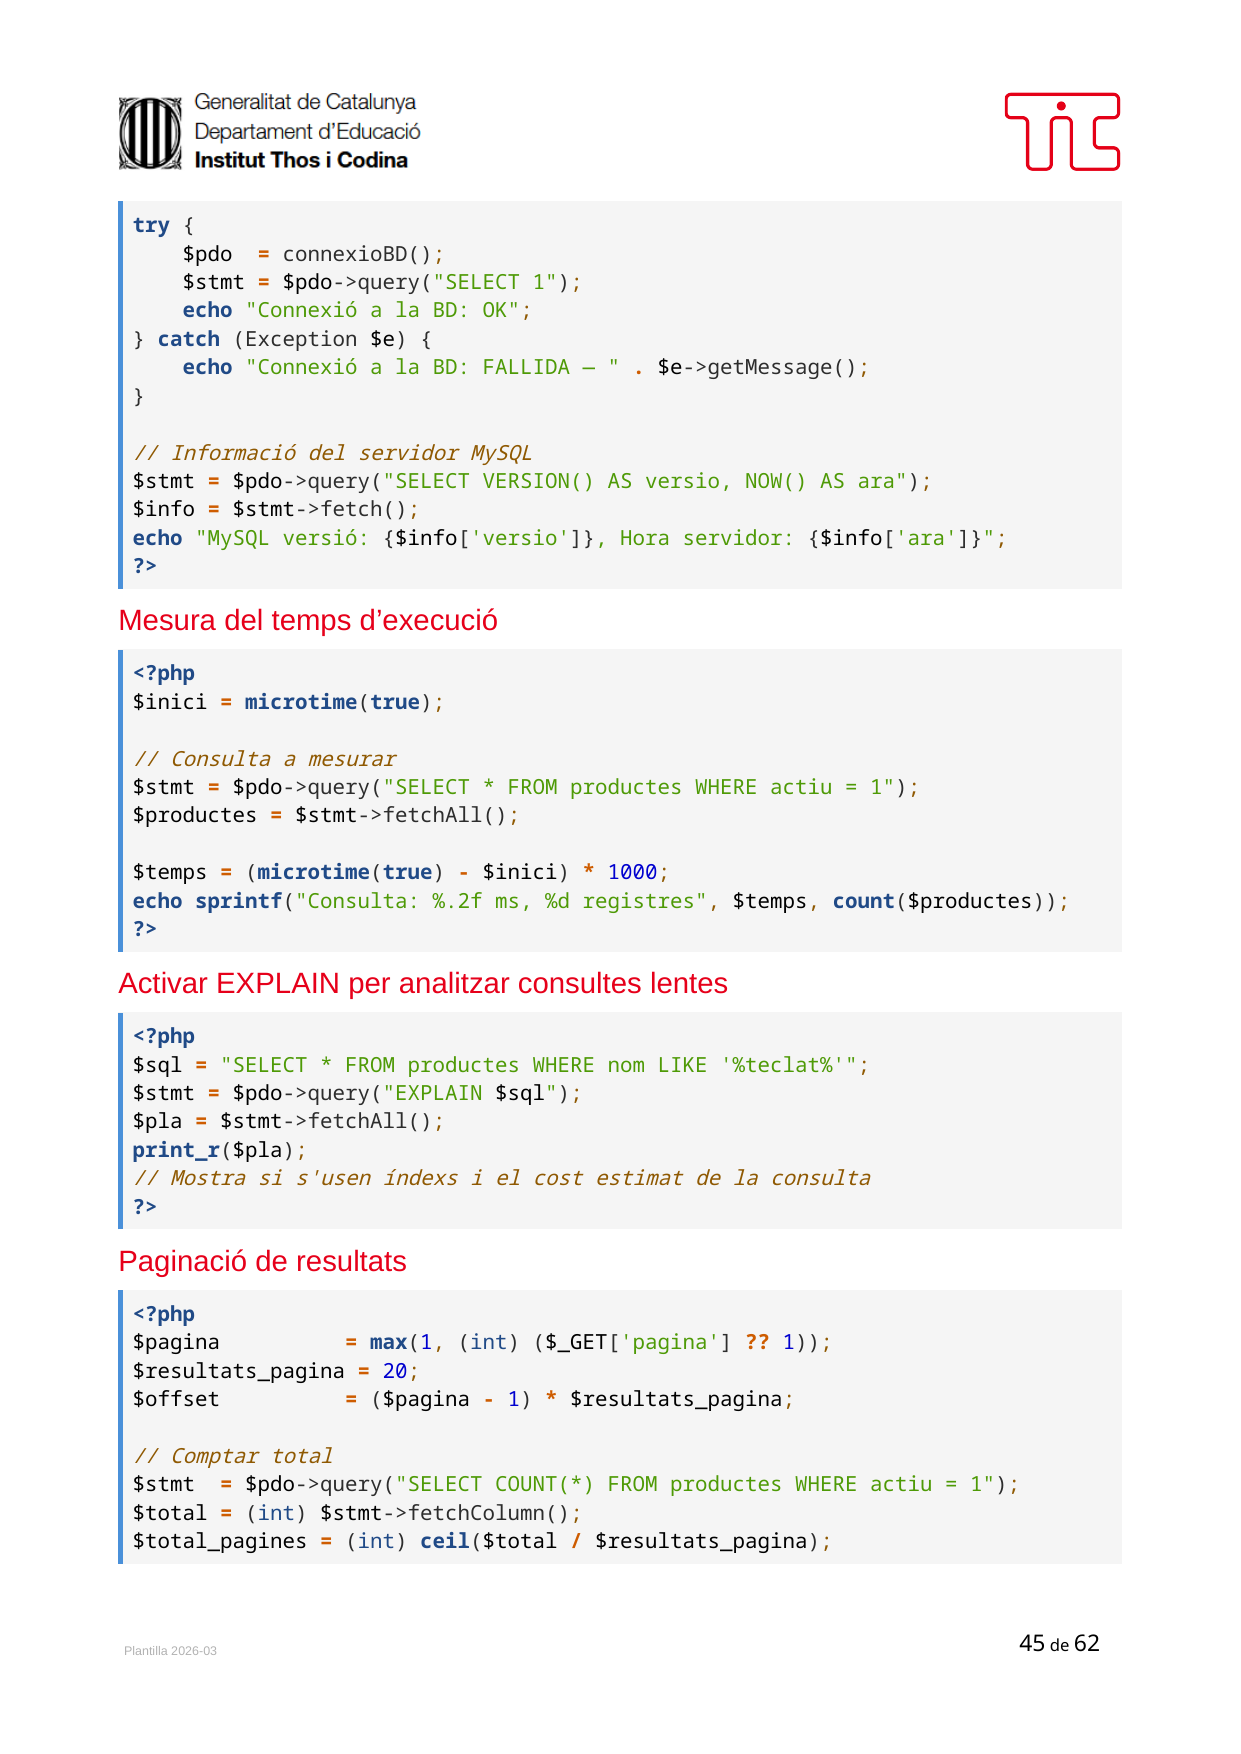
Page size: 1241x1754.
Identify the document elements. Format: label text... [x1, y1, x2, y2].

text $pdo = connexioBD(); [123, 239, 1122, 267]
text ?> [123, 551, 1122, 589]
text <?php [118, 649, 1122, 687]
text echo sprintf("Consulta: %.2f ms, %d registres", $temps, count($productes)); [123, 886, 1122, 914]
subtitle Paginació de resultats [118, 1244, 1122, 1278]
text ?> [123, 914, 1122, 952]
text $pla = $stmt->fetchAll(); [123, 1107, 1122, 1135]
text echo "MySQL versió: {$info['versio']}, Hora servidor: {$info['ara']}"; [123, 523, 1122, 551]
text $pagina = max(1, (int) ($_GET['pagina'] ?? 1)); [123, 1327, 1122, 1356]
text $total = (int) $stmt->fetchColumn(); [123, 1498, 1122, 1526]
text ?> [123, 1192, 1122, 1229]
text $stmt = $pdo->query("SELECT * FROM productes WHERE actiu = 1"); [123, 772, 1122, 801]
text print_r($pla); [123, 1135, 1122, 1163]
text } catch (Exception $e) { [123, 324, 1122, 352]
text $info = $stmt->fetch(); [123, 494, 1122, 523]
text $stmt = $pdo->query("EXPLAIN $sql"); [123, 1078, 1122, 1107]
subtitle Mesura del temps d’execució [118, 603, 1122, 637]
text $resultats_pagina = 20; [123, 1356, 1122, 1384]
text <?php [123, 1290, 1122, 1327]
text $stmt = $pdo->query("SELECT VERSION() AS versio, NOW() AS ara"); [123, 466, 1122, 494]
text <?php [118, 1012, 1122, 1050]
text try { [123, 201, 1122, 239]
picture [1004, 92, 1123, 171]
text // Mostra si s'usen índexs i el cost estimat de la consulta [123, 1163, 1122, 1192]
subtitle Activar EXPLAIN per analitzar consultes lentes [118, 966, 1122, 1000]
text $stmt = $pdo->query("SELECT 1"); [123, 267, 1122, 296]
text // Comptar total [123, 1441, 1122, 1469]
text // Consulta a mesurar [123, 744, 1122, 772]
text // Informació del servidor MySQL [123, 438, 1122, 466]
text $offset = ($pagina - 1) * $resultats_pagina; [123, 1384, 1122, 1413]
text $productes = $stmt->fetchAll(); [123, 801, 1122, 829]
text $temps = (microtime(true) - $inici) * 1000; [123, 857, 1122, 886]
text } [123, 381, 1122, 409]
text $inici = microtime(true); [123, 687, 1122, 715]
text $total_pagines = (int) ceil($total / $resultats_pagina); [123, 1526, 1122, 1564]
text $sql = "SELECT * FROM productes WHERE nom LIKE '%teclat%'"; [123, 1050, 1122, 1078]
text echo "Connexió a la BD: FALLIDA — " . $e->getMessage(); [123, 352, 1122, 381]
text echo "Connexió a la BD: OK"; [123, 296, 1122, 324]
picture [118, 92, 422, 171]
text $stmt = $pdo->query("SELECT COUNT(*) FROM productes WHERE actiu = 1"); [123, 1469, 1122, 1498]
